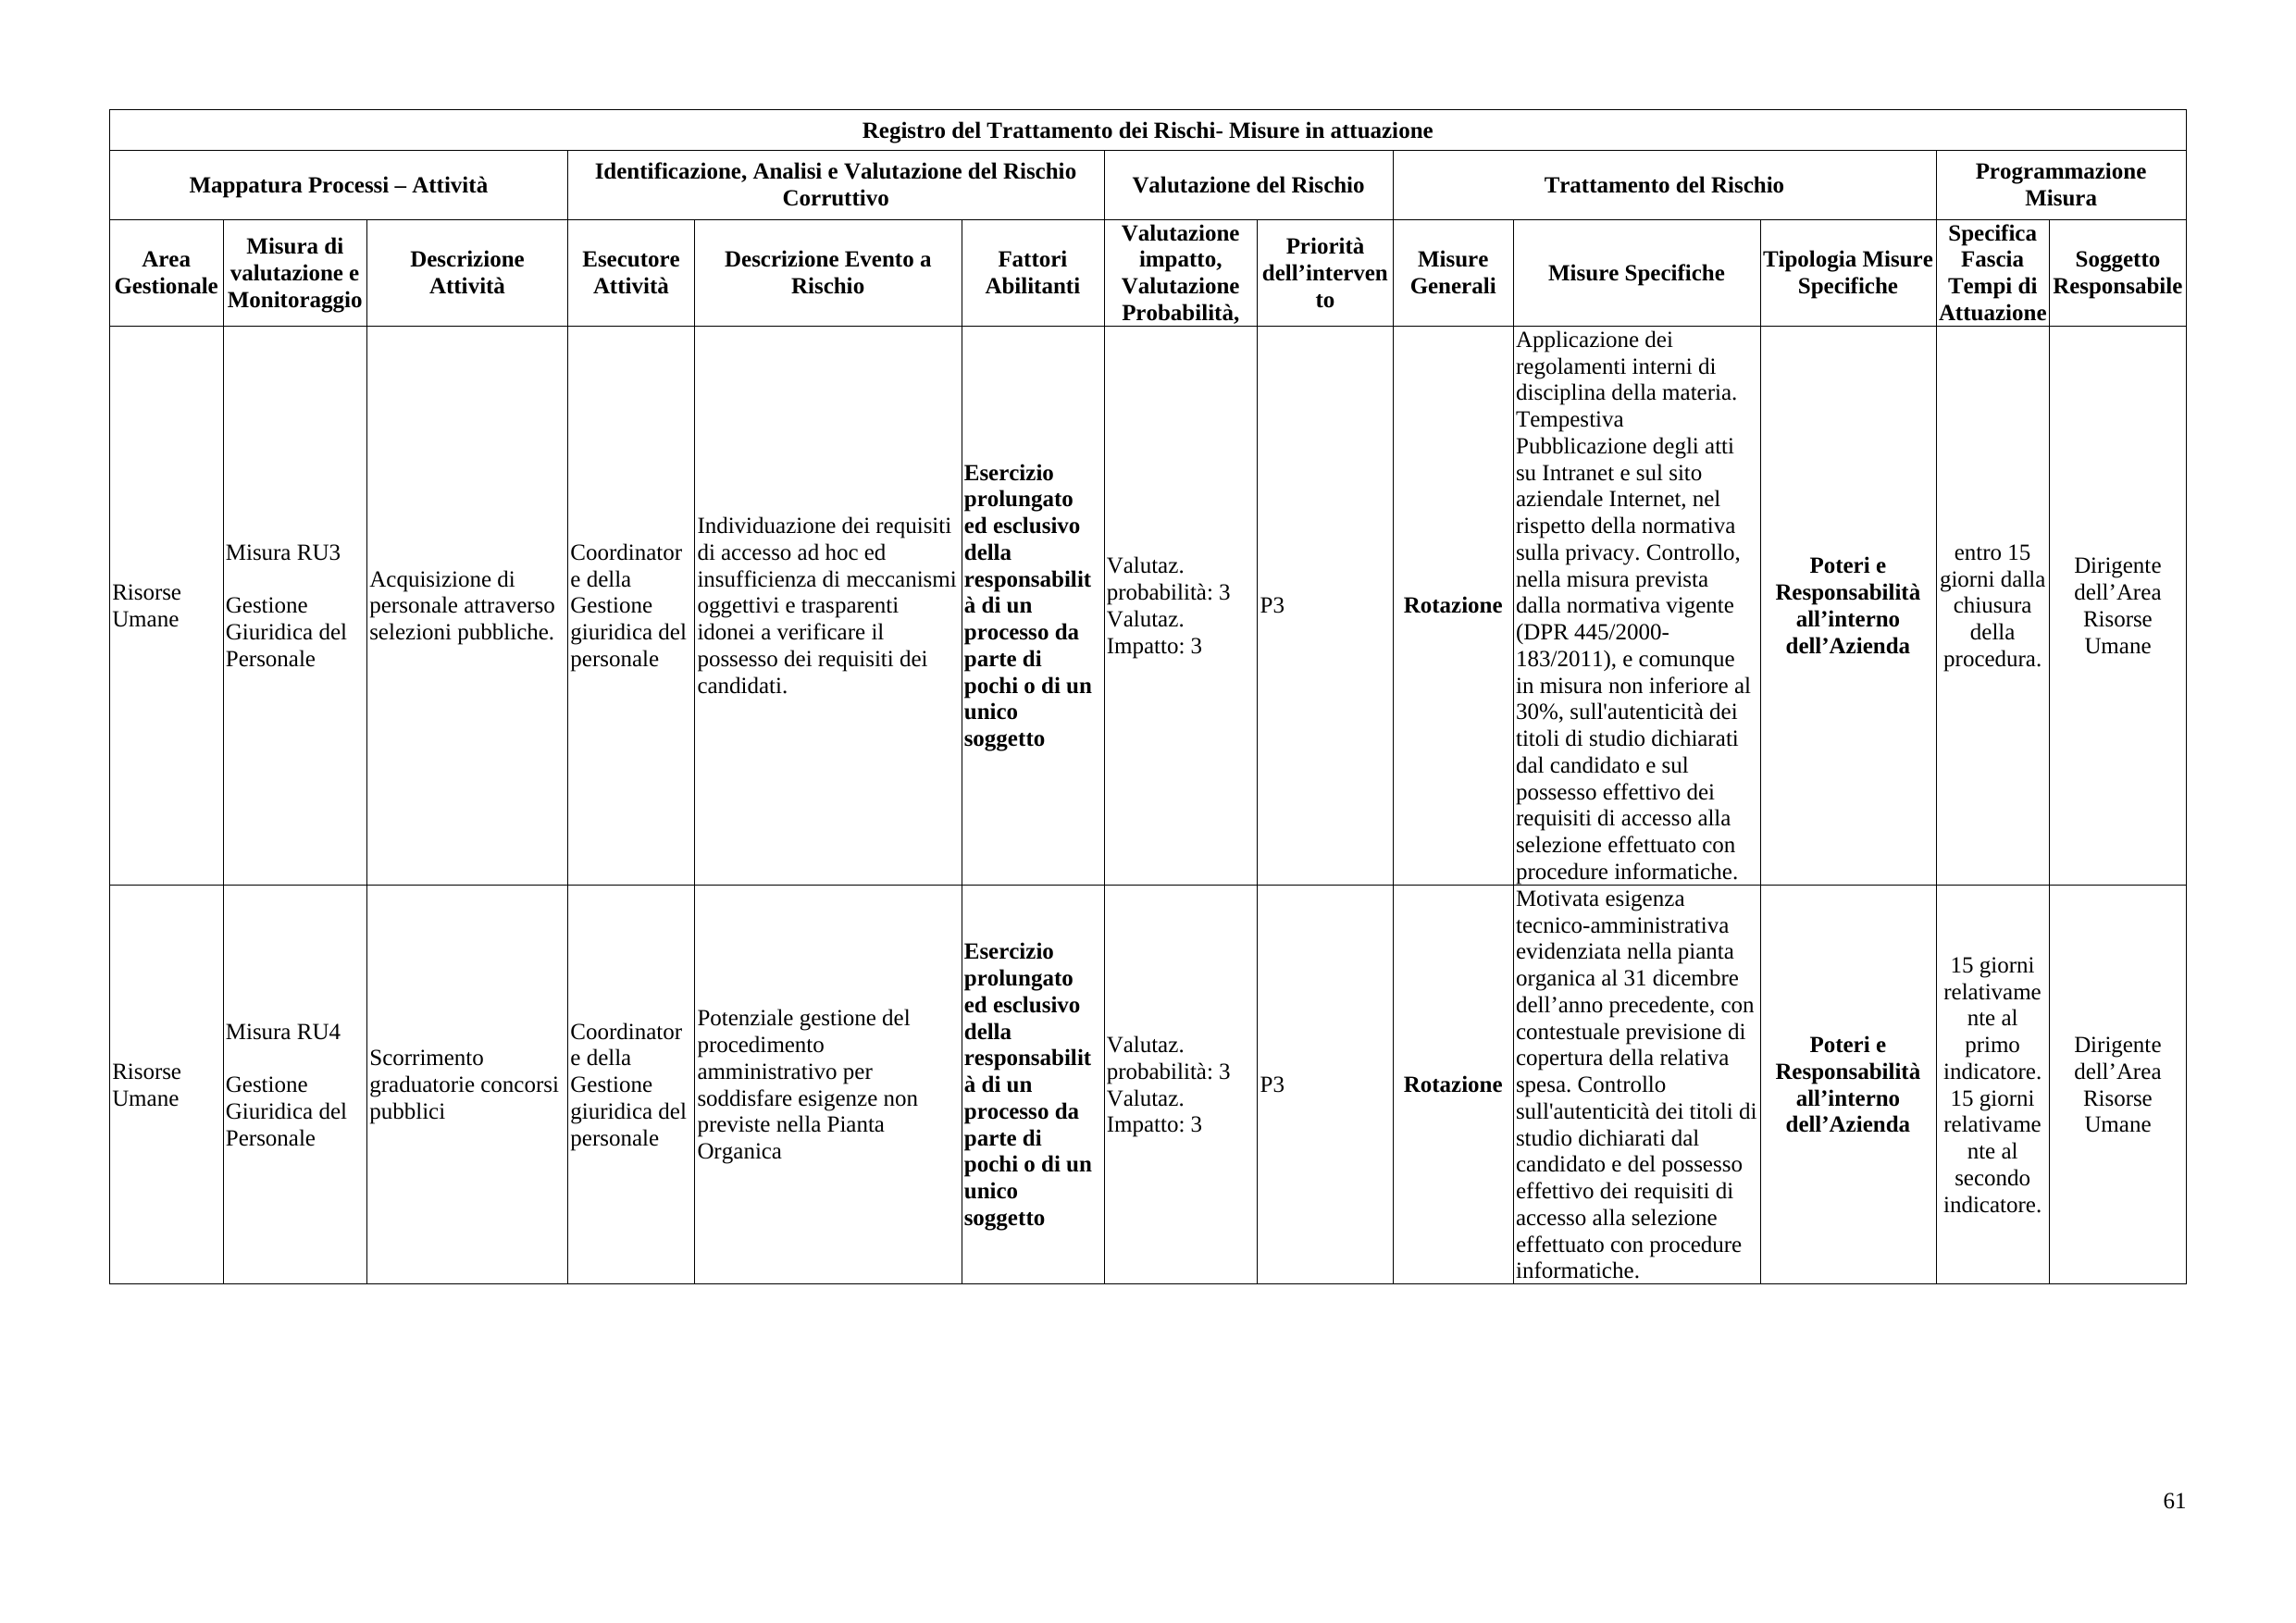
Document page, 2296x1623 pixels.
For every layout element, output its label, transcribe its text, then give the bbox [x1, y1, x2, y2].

table_cell Rotazione [1394, 327, 1513, 885]
table_cell Rotazione [1394, 886, 1513, 1283]
table_cell Tipologia Misure Specifiche [1761, 220, 1936, 326]
table_cell Descrizione Attività [367, 220, 567, 326]
table_cell Mappatura Processi – Attività [110, 151, 567, 219]
table_cell Misure Generali [1394, 220, 1513, 326]
table_cell Valutaz. probabilità: 3 Valutaz. Impatto: 3 [1105, 886, 1257, 1283]
table_cell Poteri e Responsabilità all’interno dell’Azienda [1761, 327, 1936, 885]
table_cell Valutazione del Rischio [1105, 151, 1393, 219]
table_cell entro 15 giorni dalla chiusura della procedura. [1937, 327, 2049, 885]
table_cell Valutazione impatto, Valutazione Probabilità, [1105, 220, 1257, 326]
table_cell Programmazione Misura [1937, 151, 2186, 219]
table_cell Acquisizione di personale attraverso selezioni pubbliche. [367, 327, 567, 885]
table_cell Trattamento del Rischio [1394, 151, 1936, 219]
table_cell Potenziale gestione del procedimento amministrativo per soddisfare esigenze non previste nella Pianta Organica [695, 886, 962, 1283]
table_cell Identificazione, Analisi e Valutazione del Rischio Corruttivo [568, 151, 1104, 219]
table_cell Valutaz. probabilità: 3 Valutaz. Impatto: 3 [1105, 327, 1257, 885]
table_cell P3 [1258, 886, 1393, 1283]
table_cell Misura di valutazione e Monitoraggio [224, 220, 366, 326]
table_cell Coordinatore della Gestione giuridica del personale [568, 886, 694, 1283]
table_cell Coordinatore della Gestione giuridica del personale [568, 327, 694, 885]
table_cell Motivata esigenza tecnico-amministrativa evidenziata nella pianta organica al 31 dicembre dell’anno precedente, con contestuale previsione di copertura della relativa spesa. Controllo sull'autenticità dei titoli di studio dichiarati dal candidato e del possesso effettivo dei requisiti di accesso alla selezione effettuato con procedure informatiche. [1514, 886, 1760, 1283]
table_cell Individuazione dei requisiti di accesso ad hoc ed insufficienza di meccanismi oggettivi e trasparenti idonei a verificare il possesso dei requisiti dei candidati. [695, 327, 962, 885]
table_cell Risorse Umane [110, 886, 223, 1283]
table_cell Dirigente dell’Area Risorse Umane [2050, 886, 2186, 1283]
table_cell Misura RU4 Gestione Giuridica del Personale [224, 886, 366, 1283]
table_cell Esercizio prolungato ed esclusivo della responsabilità di un processo da parte di pochi o di un unico soggetto [962, 327, 1104, 885]
table_cell Misure Specifiche [1514, 220, 1760, 326]
table_cell Area Gestionale [110, 220, 223, 326]
table_cell Misura RU3 Gestione Giuridica del Personale [224, 327, 366, 885]
table_cell Risorse Umane [110, 327, 223, 885]
table_cell Specifica Fascia Tempi di Attuazione [1937, 220, 2049, 326]
table_cell Soggetto Responsabile [2050, 220, 2186, 326]
table_cell P3 [1258, 327, 1393, 885]
table_cell Descrizione Evento a Rischio [695, 220, 962, 326]
table_cell Dirigente dell’Area Risorse Umane [2050, 327, 2186, 885]
table_cell Fattori Abilitanti [962, 220, 1104, 326]
table_cell Poteri e Responsabilità all’interno dell’Azienda [1761, 886, 1936, 1283]
table_cell Esercizio prolungato ed esclusivo della responsabilità di un processo da parte di pochi o di un unico soggetto [962, 886, 1104, 1283]
table_cell Priorità dell’intervento [1258, 220, 1393, 326]
table_cell Esecutore Attività [568, 220, 694, 326]
table_header Registro del Trattamento dei Rischi- Misure in attuazione [110, 110, 2186, 150]
table_cell 15 giorni relativamente al primo indicatore. 15 giorni relativamente al secondo indicatore. [1937, 886, 2049, 1283]
table_cell Scorrimento graduatorie concorsi pubblici [367, 886, 567, 1283]
table_cell Applicazione dei regolamenti interni di disciplina della materia. Tempestiva Pubblicazione degli atti su Intranet e sul sito aziendale Internet, nel rispetto della normativa sulla privacy. Controllo, nella misura prevista dalla normativa vigente (DPR 445/2000-183/2011), e comunque in misura non inferiore al 30%, sull'autenticità dei titoli di studio dichiarati dal candidato e sul possesso effettivo dei requisiti di accesso alla selezione effettuato con procedure informatiche. [1514, 327, 1760, 885]
